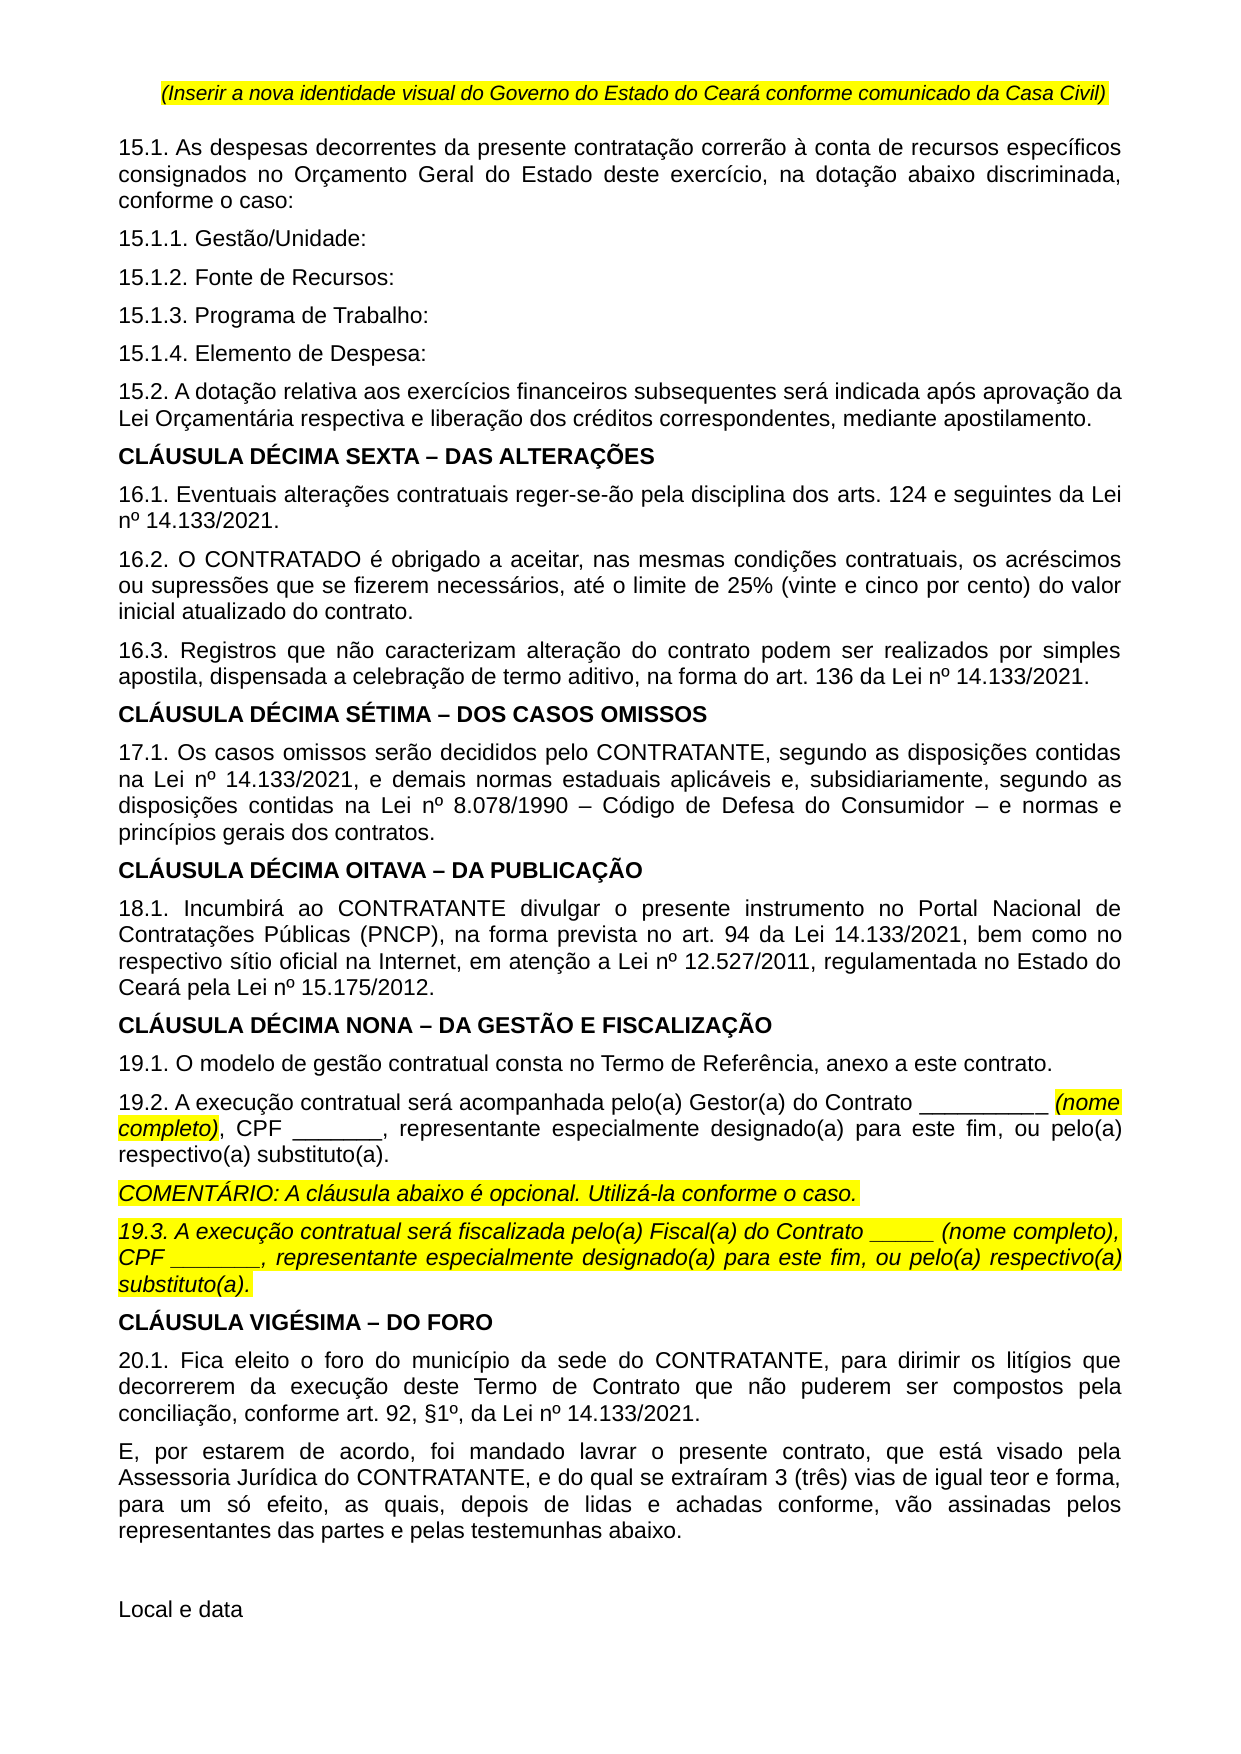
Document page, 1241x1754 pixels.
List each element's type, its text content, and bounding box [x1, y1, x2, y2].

text CLÁUSULA VIGÉSIMA – DO FORO [118, 1309, 1122, 1335]
text CLÁUSULA DÉCIMA OITAVA – DA PUBLICAÇÃO [118, 857, 1122, 883]
text E, por estarem de acordo, foi mandado lavrar o presente contrato, que está visado pela Assessoria Jurídica do CONTRATANTE, e do qual se extraíram 3 (três) vias de igual teor e forma, para um só efeito, as quais, depois de lidas e achadas conforme, vão assinadas pelos representantes das partes e pelas testemunhas abaixo. [118, 1438, 1122, 1543]
text 15.2. A dotação relativa aos exercícios financeiros subsequentes será indicada após aprovação da Lei Orçamentária respectiva e liberação dos créditos correspondentes, mediante apostilamento. [118, 378, 1122, 431]
text 19.2. A execução contratual será acompanhada pelo(a) Gestor(a) do Contrato __________ (nome completo), CPF _______, representante especialmente designado(a) para este fim, ou pelo(a) respectivo(a) substituto(a). [118, 1089, 1122, 1168]
text 17.1. Os casos omissos serão decididos pelo CONTRATANTE, segundo as disposições contidas na Lei nº 14.133/2021, e demais normas estaduais aplicáveis e, subsidiariamente, segundo as disposições contidas na Lei nº 8.078/1990 – Código de Defesa do Consumidor – e normas e princípios gerais dos contratos. [118, 739, 1122, 845]
text 16.1. Eventuais alterações contratuais reger-se-ão pela disciplina dos arts. 124 e seguintes da Lei nº 14.133/2021. [118, 481, 1122, 534]
text 16.2. O CONTRATADO é obrigado a aceitar, nas mesmas condições contratuais, os acréscimos ou supressões que se fizerem necessários, até o limite de 25% (vinte e cinco por cento) do valor inicial atualizado do contrato. [118, 546, 1122, 625]
text COMENTÁRIO: A cláusula abaixo é opcional. Utilizá-la conforme o caso. [118, 1179, 1122, 1206]
text CLÁUSULA DÉCIMA SÉTIMA – DOS CASOS OMISSOS [118, 701, 1122, 727]
text 15.1. As despesas decorrentes da presente contratação correrão à conta de recursos específicos consignados no Orçamento Geral do Estado deste exercício, na dotação abaixo discriminada, conforme o caso: [118, 134, 1122, 213]
text 19.3. A execução contratual será fiscalizada pelo(a) Fiscal(a) do Contrato _____ (nome completo), CPF _______, representante especialmente designado(a) para este fim, ou pelo(a) respectivo(a) substituto(a). [118, 1218, 1122, 1297]
text 18.1. Incumbirá ao CONTRATANTE divulgar o presente instrumento no Portal Nacional de Contratações Públicas (PNCP), na forma prevista no art. 94 da Lei 14.133/2021, bem como no respectivo sítio oficial na Internet, em atenção a Lei nº 12.527/2011, regulamentada no Estado do Ceará pela Lei nº 15.175/2012. [118, 895, 1122, 1000]
text CLÁUSULA DÉCIMA SEXTA – DAS ALTERAÇÕES [118, 443, 1122, 469]
text CLÁUSULA DÉCIMA NONA – DA GESTÃO E FISCALIZAÇÃO [118, 1012, 1122, 1038]
text Local e data [118, 1596, 1122, 1622]
text 15.1.2. Fonte de Recursos: [118, 263, 1122, 290]
text 19.1. O modelo de gestão contratual consta no Termo de Referência, anexo a este contrato. [118, 1050, 1122, 1077]
text 15.1.1. Gestão/Unidade: [118, 225, 1122, 252]
text 20.1. Fica eleito o foro do município da sede do CONTRATANTE, para dirimir os litígios que decorrerem da execução deste Termo de Contrato que não puderem ser compostos pela conciliação, conforme art. 92, §1º, da Lei nº 14.133/2021. [118, 1347, 1122, 1426]
text 16.3. Registros que não caracterizam alteração do contrato podem ser realizados por simples apostila, dispensada a celebração de termo aditivo, na forma do art. 136 da Lei nº 14.133/2021. [118, 637, 1122, 689]
text 15.1.3. Programa de Trabalho: [118, 302, 1122, 328]
text 15.1.4. Elemento de Despesa: [118, 340, 1122, 366]
